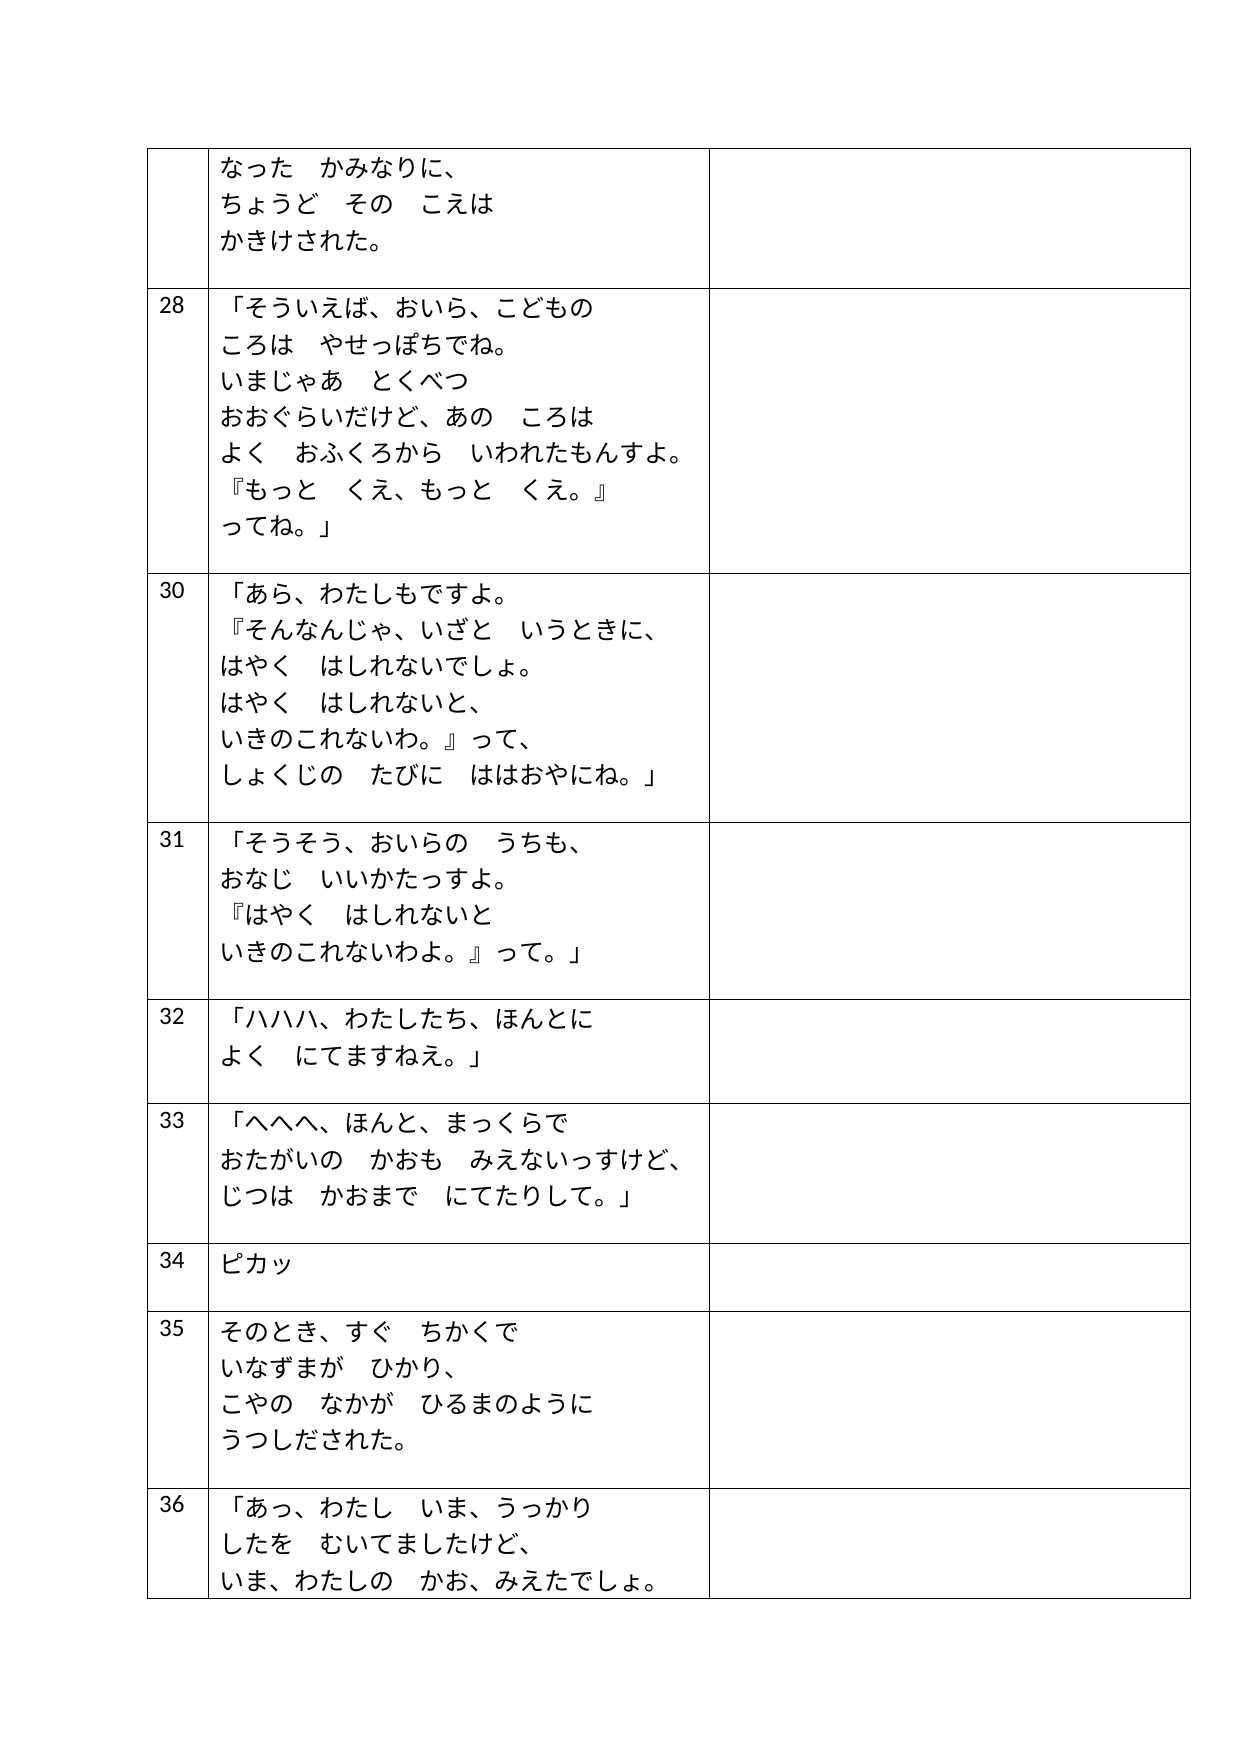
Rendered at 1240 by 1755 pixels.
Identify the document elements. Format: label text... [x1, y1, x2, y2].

table_cell 「そういえば、おいら、こどもの ころは やせっぽちでね。 いまじゃあ とくべつ おおぐらいだけど、あの ころは よく おふくろから いわれたもんすよ。 『もっと くえ、もっと くえ。』 ってね。」 [209, 289, 709, 573]
table_cell 「ハハハ、わたしたち、ほんとに よく にてますねえ。」 [209, 1000, 709, 1103]
table_cell なった かみなりに、 ちょうど その こえは かきけされた。 [209, 149, 709, 288]
table_cell [710, 1000, 1190, 1103]
table_cell [148, 149, 208, 288]
table_cell [710, 1104, 1190, 1243]
table_cell 35 [148, 1312, 208, 1488]
table_cell [710, 149, 1190, 288]
table_cell 34 [148, 1244, 208, 1311]
table_cell 36 [148, 1489, 208, 1597]
table_cell 30 [148, 574, 208, 822]
table_cell 「へへへ、ほんと、まっくらで おたがいの かおも みえないっすけど、 じつは かおまで にてたりして。」 [209, 1104, 709, 1243]
table_cell ピカッ [209, 1244, 709, 1311]
table_cell 「あっ、わたし いま、うっかり したを むいてましたけど、 いま、わたしの かお、みえたでしょ。 [209, 1489, 709, 1597]
table_cell 31 [148, 823, 208, 999]
table_cell 33 [148, 1104, 208, 1243]
table_cell 「あら、わたしもですよ。 『そんなんじゃ、いざと いうときに、 はやく はしれないでしょ。 はやく はしれないと、 いきのこれないわ。』って、 しょくじの たびに ははおやにね。」 [209, 574, 709, 822]
table_cell 32 [148, 1000, 208, 1103]
table_cell [710, 1244, 1190, 1311]
table_cell [710, 289, 1190, 573]
table_cell 「そうそう、おいらの うちも、 おなじ いいかたっすよ。 『はやく はしれないと いきのこれないわよ。』って。」 [209, 823, 709, 999]
table_cell そのとき、すぐ ちかくで いなずまが ひかり、 こやの なかが ひるまのように うつしだされた。 [209, 1312, 709, 1488]
table_cell [710, 1312, 1190, 1488]
table_cell [710, 1489, 1190, 1597]
table_cell 28 [148, 289, 208, 573]
table_cell [710, 823, 1190, 999]
table_cell [710, 574, 1190, 822]
